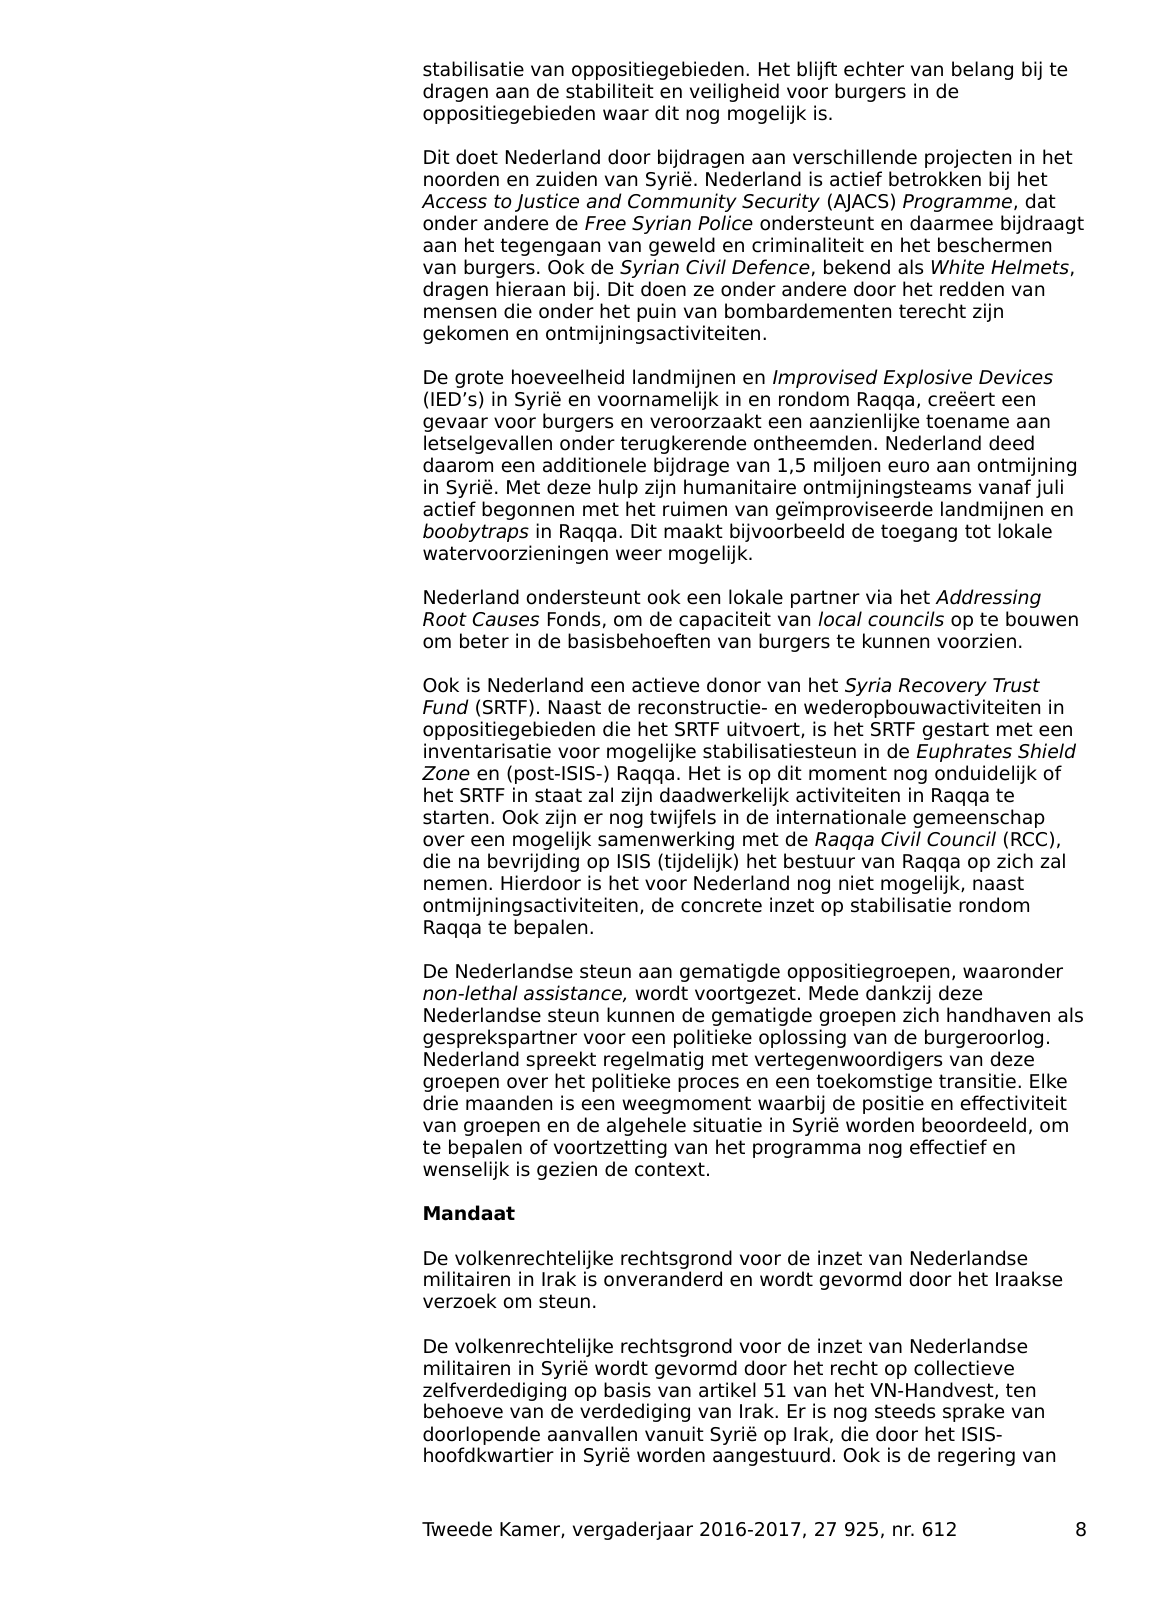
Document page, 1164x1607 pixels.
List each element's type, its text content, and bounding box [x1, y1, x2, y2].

text Nederland ondersteunt ook een lokale partner via het Addressing Root Causes Fonds, om de capaciteit van local councils op te bouwen om beter in de basisbehoeften van burgers te kunnen voorzien. [422, 587, 1087, 653]
text stabilisatie van oppositiegebieden. Het blijft echter van belang bij te dragen aan de stabiliteit en veiligheid voor burgers in de oppositiegebieden waar dit nog mogelijk is. [422, 59, 1087, 125]
text De volkenrechtelijke rechtsgrond voor de inzet van Nederlandse militairen in Irak is onveranderd en wordt gevormd door het Iraakse verzoek om steun. [422, 1247, 1087, 1313]
subtitle Mandaat [422, 1203, 1087, 1225]
text De Nederlandse steun aan gematigde oppositiegroepen, waaronder non-lethal assistance, wordt voortgezet. Mede dankzij deze Nederlandse steun kunnen de gematigde groepen zich handhaven als gesprekspartner voor een politieke oplossing van de burgeroorlog. Nederland spreekt regelmatig met vertegenwoordigers van deze groepen over het politieke proces en een toekomstige transitie. Elke drie maanden is een weegmoment waarbij de positie en effectiviteit van groepen en de algehele situatie in Syrië worden beoordeeld, om te bepalen of voortzetting van het programma nog effectief en wenselijk is gezien de context. [422, 961, 1087, 1181]
text De grote hoeveelheid landmijnen en Improvised Explosive Devices (IED’s) in Syrië en voornamelijk in en rondom Raqqa, creëert een gevaar voor burgers en veroorzaakt een aanzienlijke toename aan letselgevallen onder terugkerende ontheemden. Nederland deed daarom een additionele bijdrage van 1,5 miljoen euro aan ontmijning in Syrië. Met deze hulp zijn humanitaire ontmijningsteams vanaf juli actief begonnen met het ruimen van geïmproviseerde landmijnen en boobytraps in Raqqa. Dit maakt bijvoorbeeld de toegang tot lokale watervoorzieningen weer mogelijk. [422, 367, 1087, 565]
text De volkenrechtelijke rechtsgrond voor de inzet van Nederlandse militairen in Syrië wordt gevormd door het recht op collectieve zelfverdediging op basis van artikel 51 van het VN-Handvest, ten behoeve van de verdediging van Irak. Er is nog steeds sprake van doorlopende aanvallen vanuit Syrië op Irak, die door het ISIS-hoofdkwartier in Syrië worden aangestuurd. Ook is de regering van [422, 1336, 1087, 1467]
text Ook is Nederland een actieve donor van het Syria Recovery Trust Fund (SRTF). Naast de reconstructie- en wederopbouwactiviteiten in oppositiegebieden die het SRTF uitvoert, is het SRTF gestart met een inventarisatie voor mogelijke stabilisatiesteun in de Euphrates Shield Zone en (post-ISIS-) Raqqa. Het is op dit moment nog onduidelijk of het SRTF in staat zal zijn daadwerkelijk activiteiten in Raqqa te starten. Ook zijn er nog twijfels in de internationale gemeenschap over een mogelijk samenwerking met de Raqqa Civil Council (RCC), die na bevrijding op ISIS (tijdelijk) het bestuur van Raqqa op zich zal nemen. Hierdoor is het voor Nederland nog niet mogelijk, naast ontmijningsactiviteiten, de concrete inzet op stabilisatie rondom Raqqa te bepalen. [422, 675, 1087, 939]
text Dit doet Nederland door bijdragen aan verschillende projecten in het noorden en zuiden van Syrië. Nederland is actief betrokken bij het Access to Justice and Community Security (AJACS) Programme, dat onder andere de Free Syrian Police ondersteunt en daarmee bijdraagt aan het tegengaan van geweld en criminaliteit en het beschermen van burgers. Ook de Syrian Civil Defence, bekend als White Helmets, dragen hieraan bij. Dit doen ze onder andere door het redden van mensen die onder het puin van bombardementen terecht zijn gekomen en ontmijningsactiviteiten. [422, 147, 1087, 345]
